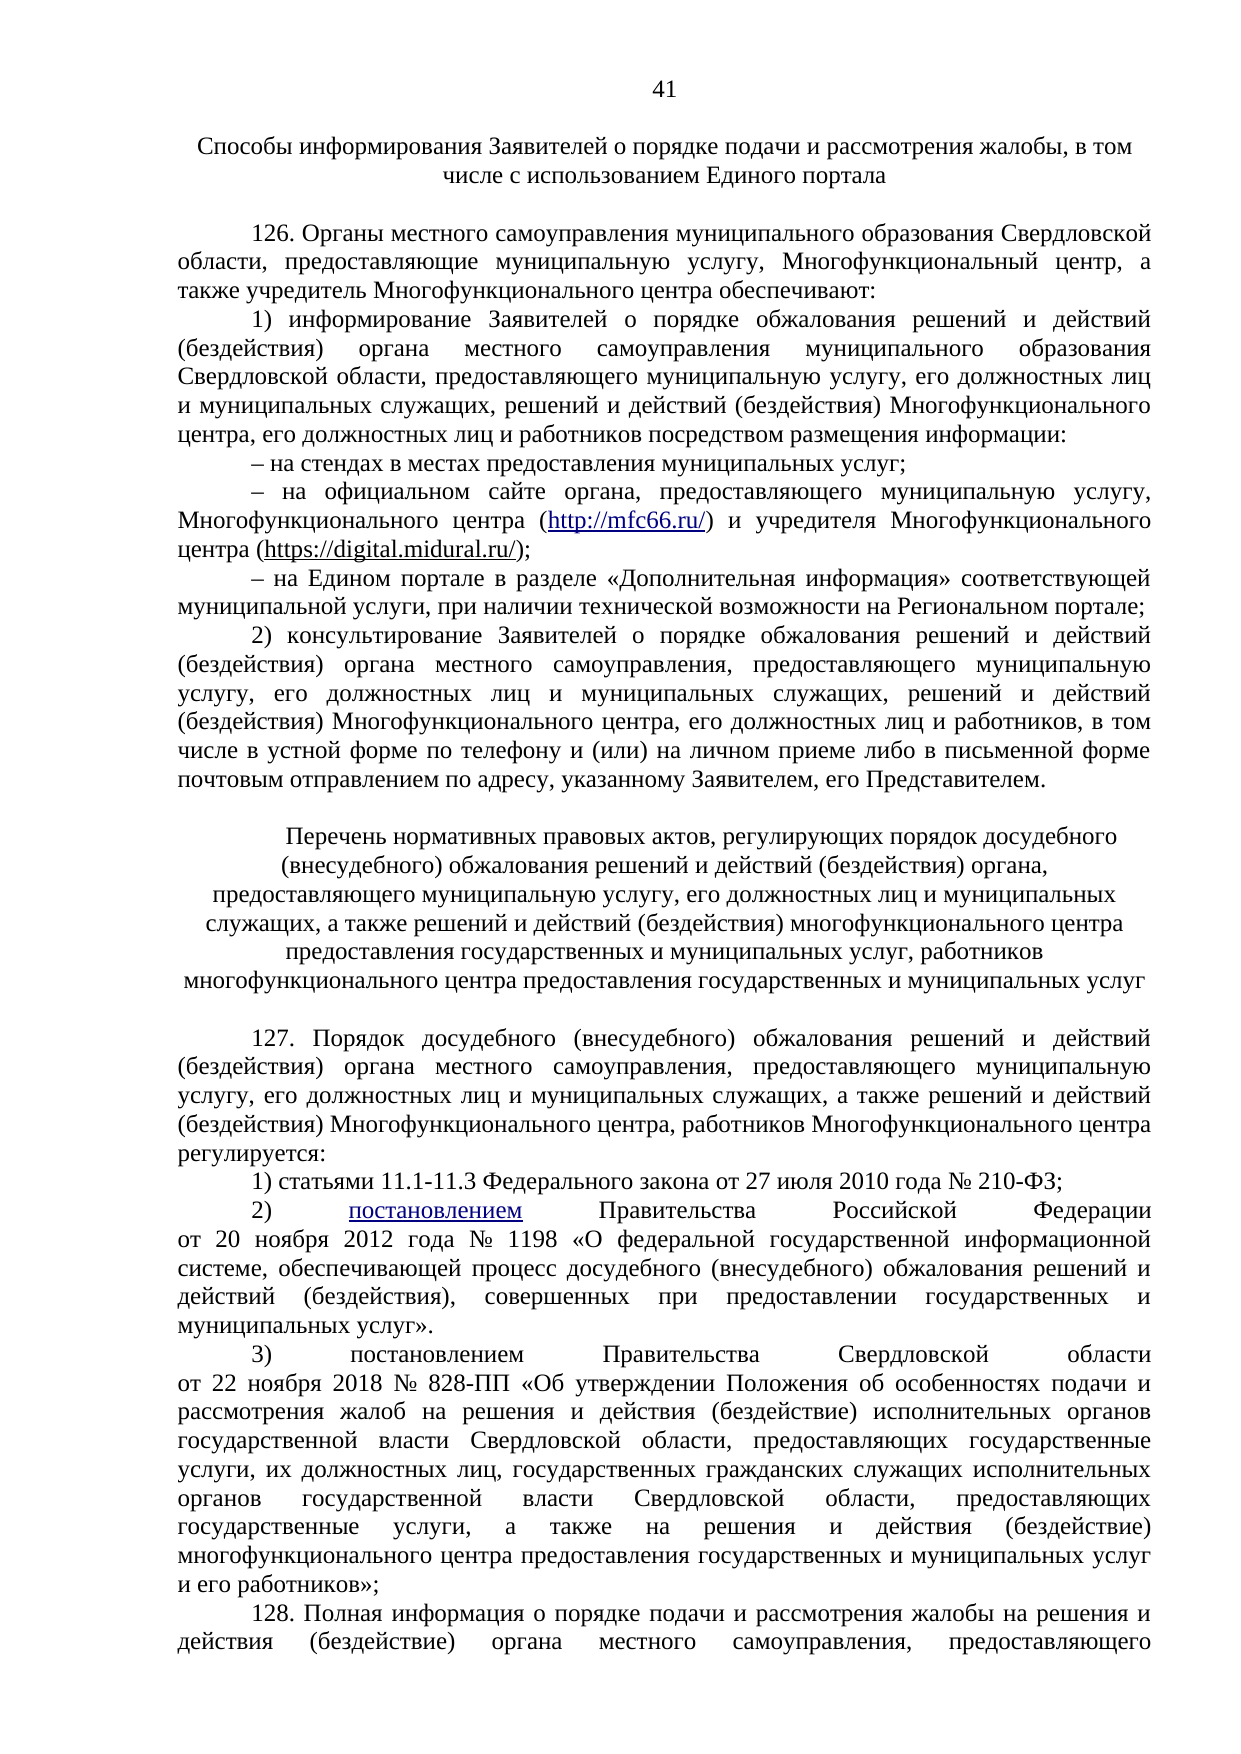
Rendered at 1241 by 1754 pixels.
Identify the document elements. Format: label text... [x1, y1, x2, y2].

text – на Едином портале в разделе «Дополнительная информация» соответствующей муниципальной услуги, при наличии технической возможности на Региональном портале; [177, 563, 1152, 620]
text 128. Полная информация о порядке подачи и рассмотрения жалобы на решения и действия (бездействие) органа местного самоуправления, предоставляющего [177, 1598, 1152, 1655]
text – на стендах в местах предоставления муниципальных услуг; [177, 448, 1152, 476]
text 126. Органы местного самоуправления муниципального образования Свердловской области, предоставляющие муниципальную услугу, Многофункциональный центр, а также учредитель Многофункционального центра обеспечивают: [177, 218, 1152, 304]
text 1) статьями 11.1-11.3 Федерального закона от 27 июля 2010 года № 210-ФЗ; [177, 1166, 1152, 1195]
text 3) постановлением Правительства Свердловской области от 22 ноября 2018 № 828-ПП «Об утверждении Положения об особенностях подачи и рассмотрения жалоб на решения и действия (бездействие) исполнительных органов государственной власти Свердловской области, предоставляющих государственные услуги, их должностных лиц, государственных гражданских служащих исполнительных органов государственной власти Свердловской области, предоставляющих государственные услуги, а также на решения и действия (бездействие) многофункционального центра предоставления государственных и муниципальных услуг и его работников»; [177, 1339, 1152, 1598]
text Способы информирования Заявителей о порядке подачи и рассмотрения жалобы, в том числе с использованием Единого портала [177, 131, 1152, 189]
text 2) консультирование Заявителей о порядке обжалования решений и действий (бездействия) органа местного самоуправления, предоставляющего муниципальную услугу, его должностных лиц и муниципальных служащих, решений и действий (бездействия) Многофункционального центра, его должностных лиц и работников, в том числе в устной форме по телефону и (или) на личном приеме либо в письменной форме почтовым отправлением по адресу, указанному Заявителем, его Представителем. [177, 620, 1152, 793]
text – на официальном сайте органа, предоставляющего муниципальную услугу, Многофункционального центра (http://mfc66.ru/) и учредителя Многофункционального центра (https://digital.midural.ru/); [177, 476, 1152, 563]
text 127. Порядок досудебного (внесудебного) обжалования решений и действий (бездействия) органа местного самоуправления, предоставляющего муниципальную услугу, его должностных лиц и муниципальных служащих, а также решений и действий (бездействия) Многофункционального центра, работников Многофункционального центра регулируется: [177, 1023, 1152, 1166]
text 2) постановлением Правительства Российской Федерации от 20 ноября 2012 года № 1198 «О федеральной государственной информационной системе, обеспечивающей процесс досудебного (внесудебного) обжалования решений и действий (бездействия), совершенных при предоставлении государственных и муниципальных услуг». [177, 1195, 1152, 1339]
text 1) информирование Заявителей о порядке обжалования решений и действий (бездействия) органа местного самоуправления муниципального образования Свердловской области, предоставляющего муниципальную услугу, его должностных лиц и муниципальных служащих, решений и действий (бездействия) Многофункционального центра, его должностных лиц и работников посредством размещения информации: [177, 304, 1152, 448]
text Перечень нормативных правовых актов, регулирующих порядок досудебного (внесудебного) обжалования решений и действий (бездействия) органа, предоставляющего муниципальную услугу, его должностных лиц и муниципальных служащих, а также решений и действий (бездействия) многофункционального центра предоставления государственных и муниципальных услуг, работников многофункционального центра предоставления государственных и муниципальных услуг [177, 821, 1152, 994]
